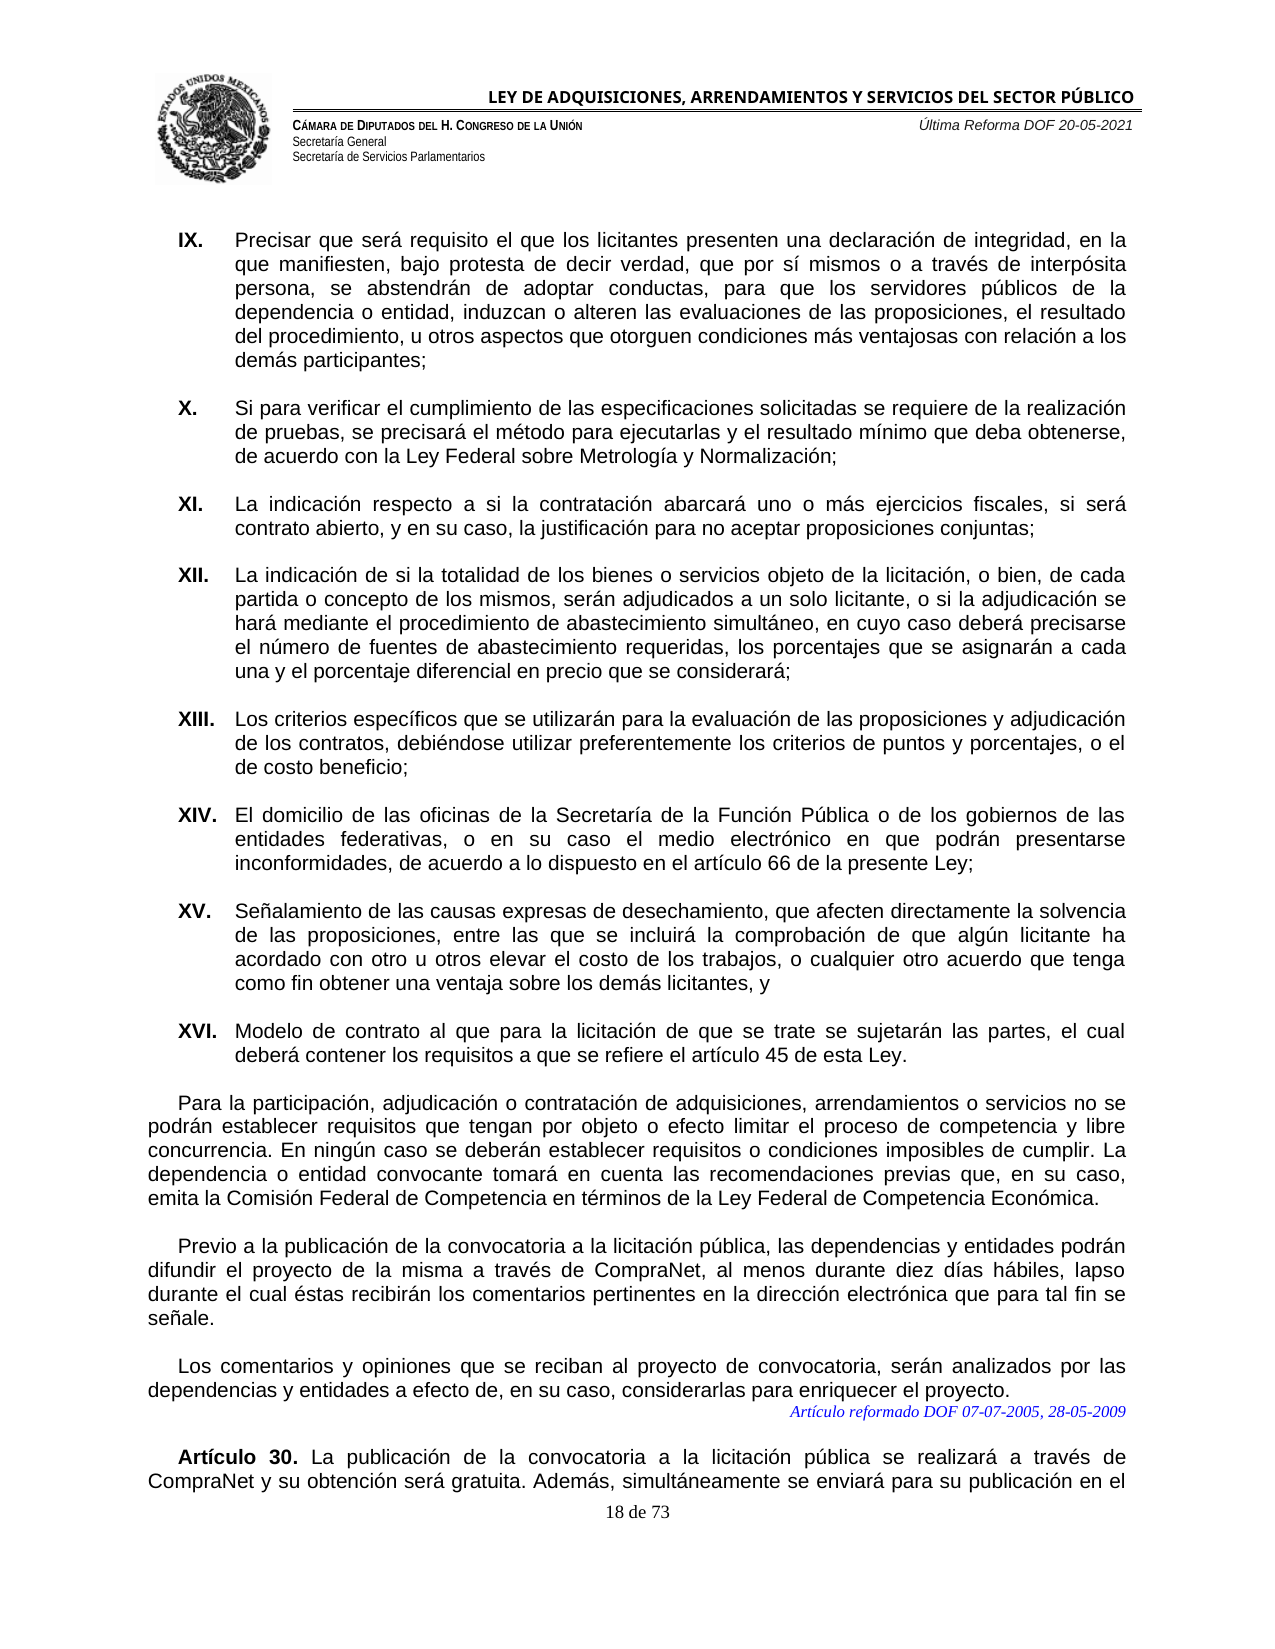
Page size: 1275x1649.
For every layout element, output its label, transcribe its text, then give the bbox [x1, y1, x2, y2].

text Previo a la publicación de la convocatoria a la licitación pública, las dependencias y entidades podrán difundir el proyecto de la misma a través de CompraNet, al menos durante diez días hábiles, lapso durante el cual éstas recibirán los comentarios pertinentes en la dirección electrónica que para tal fin se señale. [148, 1234, 1127, 1330]
text XIII. Los criterios específicos que se utilizarán para la evaluación de las proposiciones y adjudicación de los contratos, debiéndose utilizar preferentemente los criterios de puntos y porcentajes, o el de costo beneficio; [178, 707, 1127, 779]
text XI. La indicación respecto a si la contratación abarcará uno o más ejercicios fiscales, si será contrato abierto, y en su caso, la justificación para no aceptar proposiciones conjuntas; [178, 491, 1127, 539]
text Artículo reformado DOF 07-07-2005, 28-05-2009 [148, 1402, 1127, 1421]
text X. Si para verificar el cumplimiento de las especificaciones solicitadas se requiere de la realización de pruebas, se precisará el método para ejecutarlas y el resultado mínimo que deba obtenerse, de acuerdo con la Ley Federal sobre Metrología y Normalización; [178, 396, 1127, 467]
text XIV. El domicilio de las oficinas de la Secretaría de la Función Pública o de los gobiernos de las entidades federativas, o en su caso el medio electrónico en que podrán presentarse inconformidades, de acuerdo a lo dispuesto en el artículo 66 de la presente Ley; [178, 803, 1127, 875]
text Artículo 30. La publicación de la convocatoria a la licitación pública se realizará a través de CompraNet y su obtención será gratuita. Además, simultáneamente se enviará para su publicación en el [148, 1445, 1127, 1493]
text XVI. Modelo de contrato al que para la licitación de que se trate se sujetarán las partes, el cual deberá contener los requisitos a que se refiere el artículo 45 de esta Ley. [178, 1018, 1127, 1066]
text Para la participación, adjudicación o contratación de adquisiciones, arrendamientos o servicios no se podrán establecer requisitos que tengan por objeto o efecto limitar el proceso de competencia y libre concurrencia. En ningún caso se deberán establecer requisitos o condiciones imposibles de cumplir. La dependencia o entidad convocante tomará en cuenta las recomendaciones previas que, en su caso, emita la Comisión Federal de Competencia en términos de la Ley Federal de Competencia Económica. [148, 1090, 1127, 1210]
text XV. Señalamiento de las causas expresas de desechamiento, que afecten directamente la solvencia de las proposiciones, entre las que se incluirá la comprobación de que algún licitante ha acordado con otro u otros elevar el costo de los trabajos, o cualquier otro acuerdo que tenga como fin obtener una ventaja sobre los demás licitantes, y [178, 899, 1127, 994]
text IX. Precisar que será requisito el que los licitantes presenten una declaración de integridad, en la que manifiesten, bajo protesta de decir verdad, que por sí mismos o a través de interpósita persona, se abstendrán de adoptar conductas, para que los servidores públicos de la dependencia o entidad, induzcan o alteren las evaluaciones de las proposiciones, el resultado del procedimiento, u otros aspectos que otorguen condiciones más ventajosas con relación a los demás participantes; [178, 228, 1127, 372]
text Los comentarios y opiniones que se reciban al proyecto de convocatoria, serán analizados por las dependencias y entidades a efecto de, en su caso, considerarlas para enriquecer el proyecto. [148, 1354, 1127, 1402]
text XII. La indicación de si la totalidad de los bienes o servicios objeto de la licitación, o bien, de cada partida o concepto de los mismos, serán adjudicados a un solo licitante, o si la adjudicación se hará mediante el procedimiento de abastecimiento simultáneo, en cuyo caso deberá precisarse el número de fuentes de abastecimiento requeridas, los porcentajes que se asignarán a cada una y el porcentaje diferencial en precio que se considerará; [178, 563, 1127, 683]
